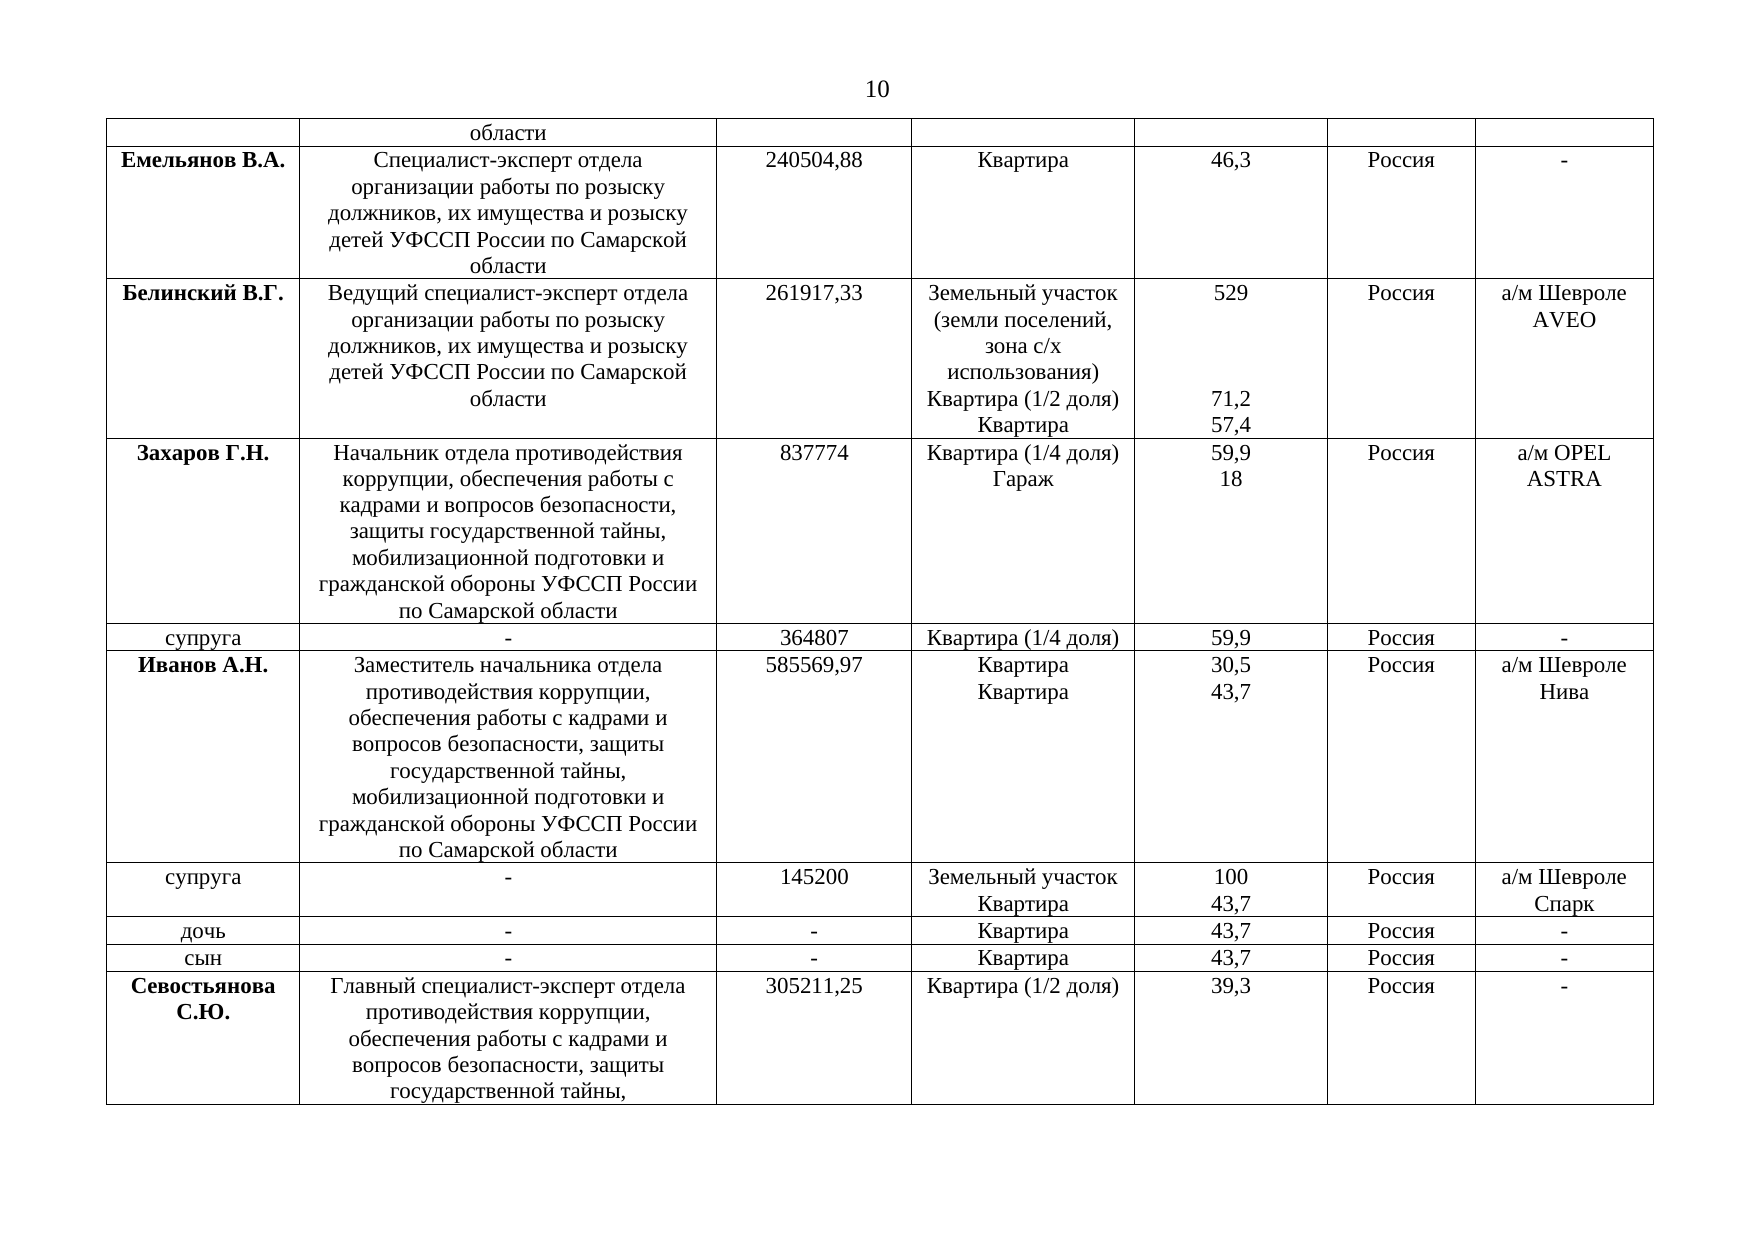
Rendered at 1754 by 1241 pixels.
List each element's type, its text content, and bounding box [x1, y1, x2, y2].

table_cell [107, 119, 299, 146]
table_cell Захаров Г.Н. [107, 439, 299, 623]
table_cell области [300, 119, 716, 146]
table_cell 529 71,2 57,4 [1135, 279, 1327, 437]
table_cell Белинский В.Г. [107, 279, 299, 437]
table_cell дочь [107, 917, 299, 943]
table_cell - [1476, 945, 1653, 971]
table_cell - [1476, 972, 1653, 1104]
table_cell 30,5 43,7 [1135, 651, 1327, 862]
table_cell Россия [1328, 147, 1475, 278]
table_cell - [1476, 917, 1653, 943]
table_cell 261917,33 [717, 279, 911, 437]
table_cell - [717, 945, 911, 971]
table_cell Россия [1328, 917, 1475, 943]
table_cell Иванов А.Н. [107, 651, 299, 862]
table_cell Квартира Квартира [912, 651, 1134, 862]
table_cell Россия [1328, 972, 1475, 1104]
table_cell 59,9 [1135, 624, 1327, 650]
table_cell [912, 119, 1134, 146]
table_cell 43,7 [1135, 945, 1327, 971]
table_cell - [300, 917, 716, 943]
table_cell - [1476, 119, 1653, 146]
table_cell а/м Шевроле Нива [1476, 651, 1653, 862]
table_cell Квартира [912, 147, 1134, 278]
table_cell 837774 [717, 439, 911, 623]
table_cell Емельянов В.А. [107, 147, 299, 278]
table_cell а/м Шевроле AVEO [1476, 279, 1653, 437]
table_cell [1328, 119, 1475, 146]
table_cell 43,7 [1135, 917, 1327, 943]
table_cell 305211,25 [717, 972, 911, 1104]
table_cell - [300, 624, 716, 650]
table_cell - [1476, 147, 1653, 278]
table_cell супруга [107, 863, 299, 916]
table_cell [717, 119, 911, 146]
table_cell 240504,88 [717, 147, 911, 278]
table_cell 364807 [717, 624, 911, 650]
table_cell Россия [1328, 945, 1475, 971]
table_cell Россия [1328, 863, 1475, 916]
table_cell [1135, 119, 1327, 146]
table_cell 39,3 [1135, 972, 1327, 1104]
table_cell Квартира (1/4 доля) Гараж [912, 439, 1134, 623]
table_cell Россия [1328, 279, 1475, 437]
table_cell Квартира [912, 945, 1134, 971]
table_cell - [1476, 624, 1653, 650]
table_cell Севостьянова С.Ю. [107, 972, 299, 1104]
table_cell Специалист-эксперт отдела организации работы по розыску должников, их имущества и розыску детей УФССП России по Самарской области [300, 147, 716, 278]
table_cell Главный специалист-эксперт отдела противодействия коррупции, обеспечения работы с кадрами и вопросов безопасности, защиты государственной тайны, [300, 972, 716, 1104]
table_cell а/м Шевроле Спарк [1476, 863, 1653, 916]
table_cell Россия [1328, 439, 1475, 623]
table_cell - [300, 863, 716, 916]
table_cell Россия [1328, 651, 1475, 862]
table_cell Земельный участок (земли поселений, зона с/х использования) Квартира (1/2 доля) Квартира [912, 279, 1134, 437]
table_cell 145200 [717, 863, 911, 916]
table_cell 585569,97 [717, 651, 911, 862]
table_cell Земельный участок Квартира [912, 863, 1134, 916]
table_cell Квартира [912, 917, 1134, 943]
table_cell Начальник отдела противодействия коррупции, обеспечения работы с кадрами и вопросов безопасности, защиты государственной тайны, мобилизационной подготовки и гражданской обороны УФССП России по Самарской области [300, 439, 716, 623]
table_cell а/м OPEL ASTRA [1476, 439, 1653, 623]
table_cell Квартира (1/2 доля) [912, 972, 1134, 1104]
table_cell Заместитель начальника отдела противодействия коррупции, обеспечения работы с кадрами и вопросов безопасности, защиты государственной тайны, мобилизационной подготовки и гражданской обороны УФССП России по Самарской области [300, 651, 716, 862]
table_cell Ведущий специалист-эксперт отдела организации работы по розыску должников, их имущества и розыску детей УФССП России по Самарской области [300, 279, 716, 437]
table_cell 46,3 [1135, 147, 1327, 278]
table_cell сын [107, 945, 299, 971]
table_cell - [717, 917, 911, 943]
table_cell - [300, 945, 716, 971]
table_cell супруга [107, 624, 299, 650]
table_cell 59,9 18 [1135, 439, 1327, 623]
table_cell Квартира (1/4 доля) [912, 624, 1134, 650]
table_cell 100 43,7 [1135, 863, 1327, 916]
table_cell Россия [1328, 624, 1475, 650]
